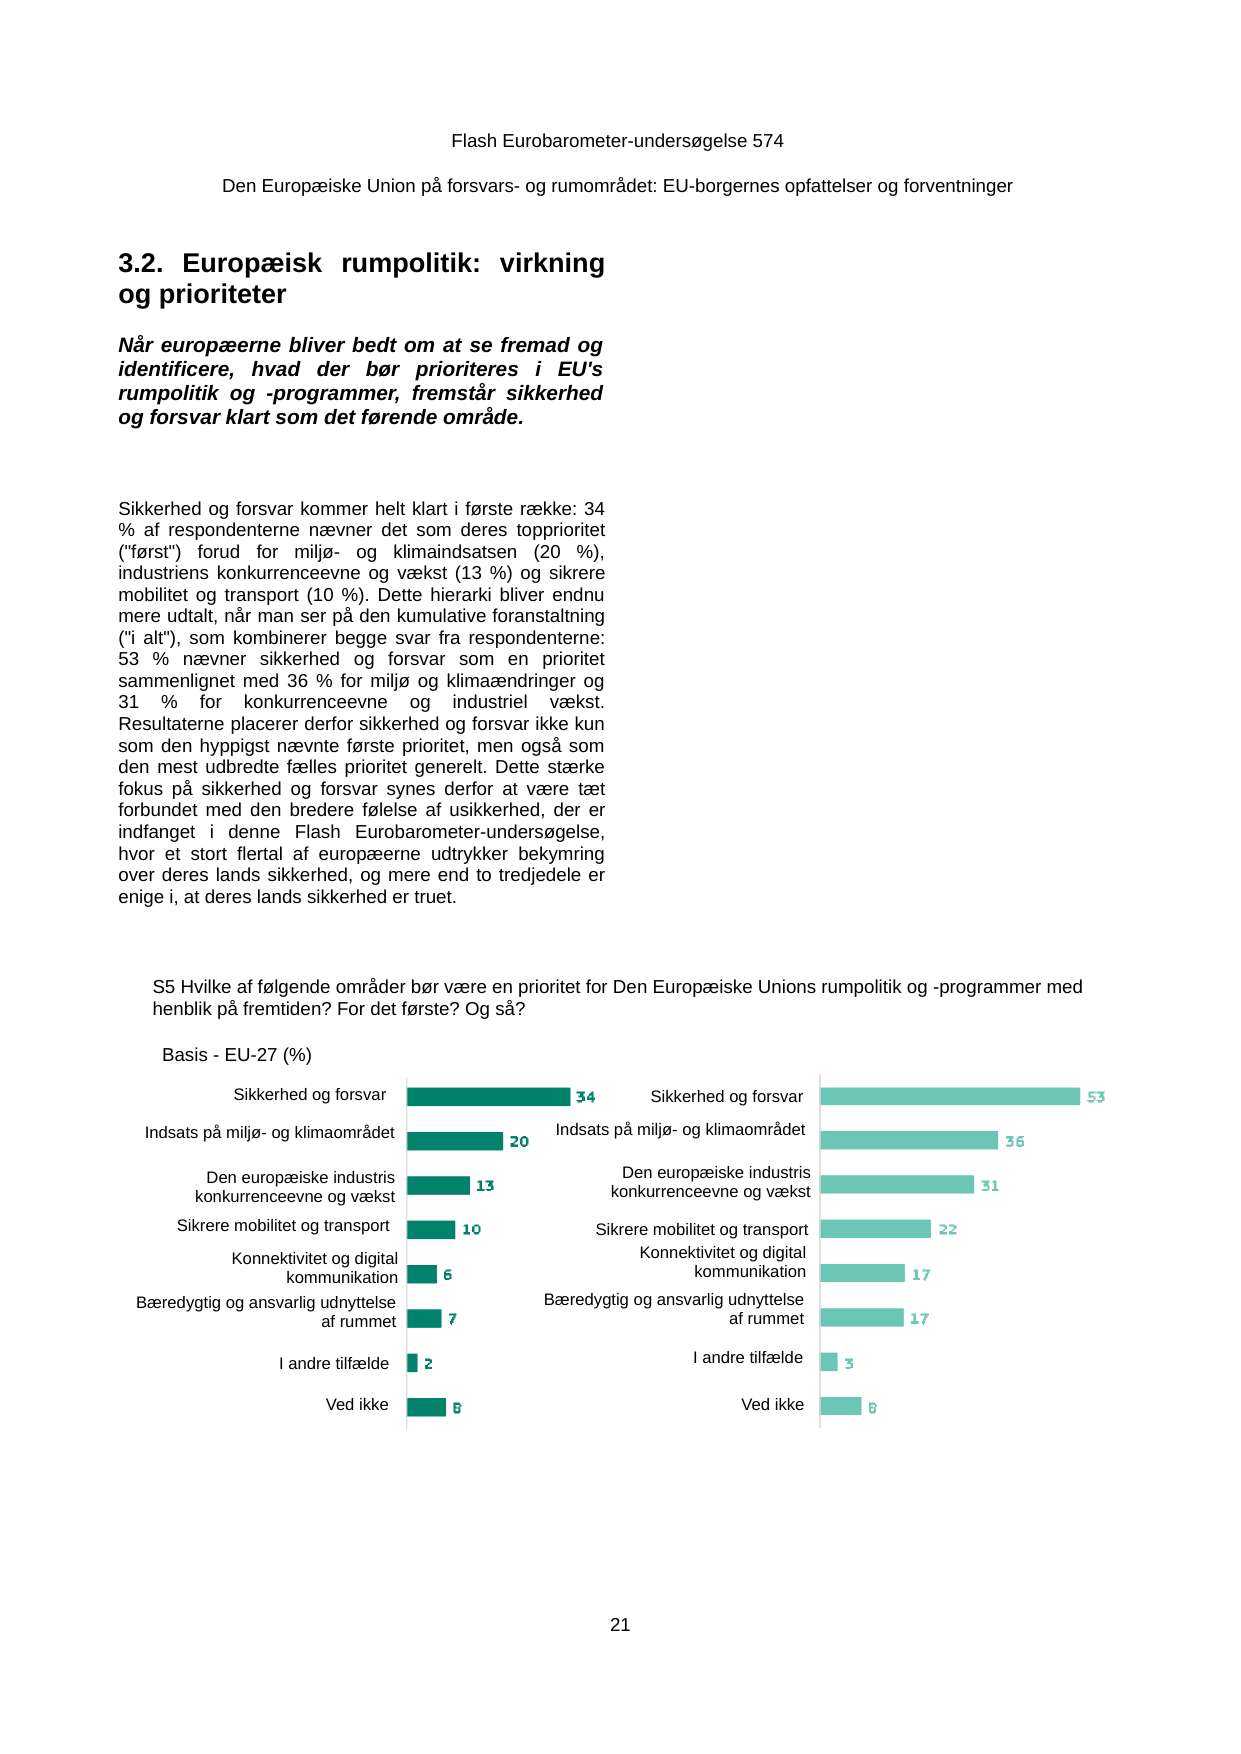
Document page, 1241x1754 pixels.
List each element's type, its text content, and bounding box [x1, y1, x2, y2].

text Når europæerne bliver bedt om at se fremad og identificere, hvad der bør prioriteres i EU's rumpolitik og -programmer, fremstår sikkerhed og forsvar klart som det førende område. [118, 333, 605, 429]
text Sikkerhed og forsvar kommer helt klart i første række: 34 % af respondenterne nævner det som deres topprioritet ("først") forud for miljø- og klimaindsatsen (20 %), industriens konkurrenceevne og vækst (13 %) og sikrere mobilitet og transport (10 %). Dette hierarki bliver endnu mere udtalt, når man ser på den kumulative foranstaltning ("i alt"), som kombinerer begge svar fra respondenterne: 53 % nævner sikkerhed og forsvar som en prioritet sammenlignet med 36 % for miljø og klimaændringer og 31 % for konkurrenceevne og industriel vækst. Resultaterne placerer derfor sikkerhed og forsvar ikke kun som den hyppigst nævnte første prioritet, men også som den mest udbredte fælles prioritet generelt. Dette stærke fokus på sikkerhed og forsvar synes derfor at være tæt forbundet med den bredere følelse af usikkerhed, der er indfanget i denne Flash Eurobarometer-undersøgelse, hvor et stort flertal af europæerne udtrykker bekymring over deres lands sikkerhed, og mere end to tredjedele er enige i, at deres lands sikkerhed er truet. [118, 497, 605, 907]
subtitle 3.2. Europæisk rumpolitik: virkning og prioriteter [118, 247, 605, 309]
picture [399, 1070, 1117, 1430]
